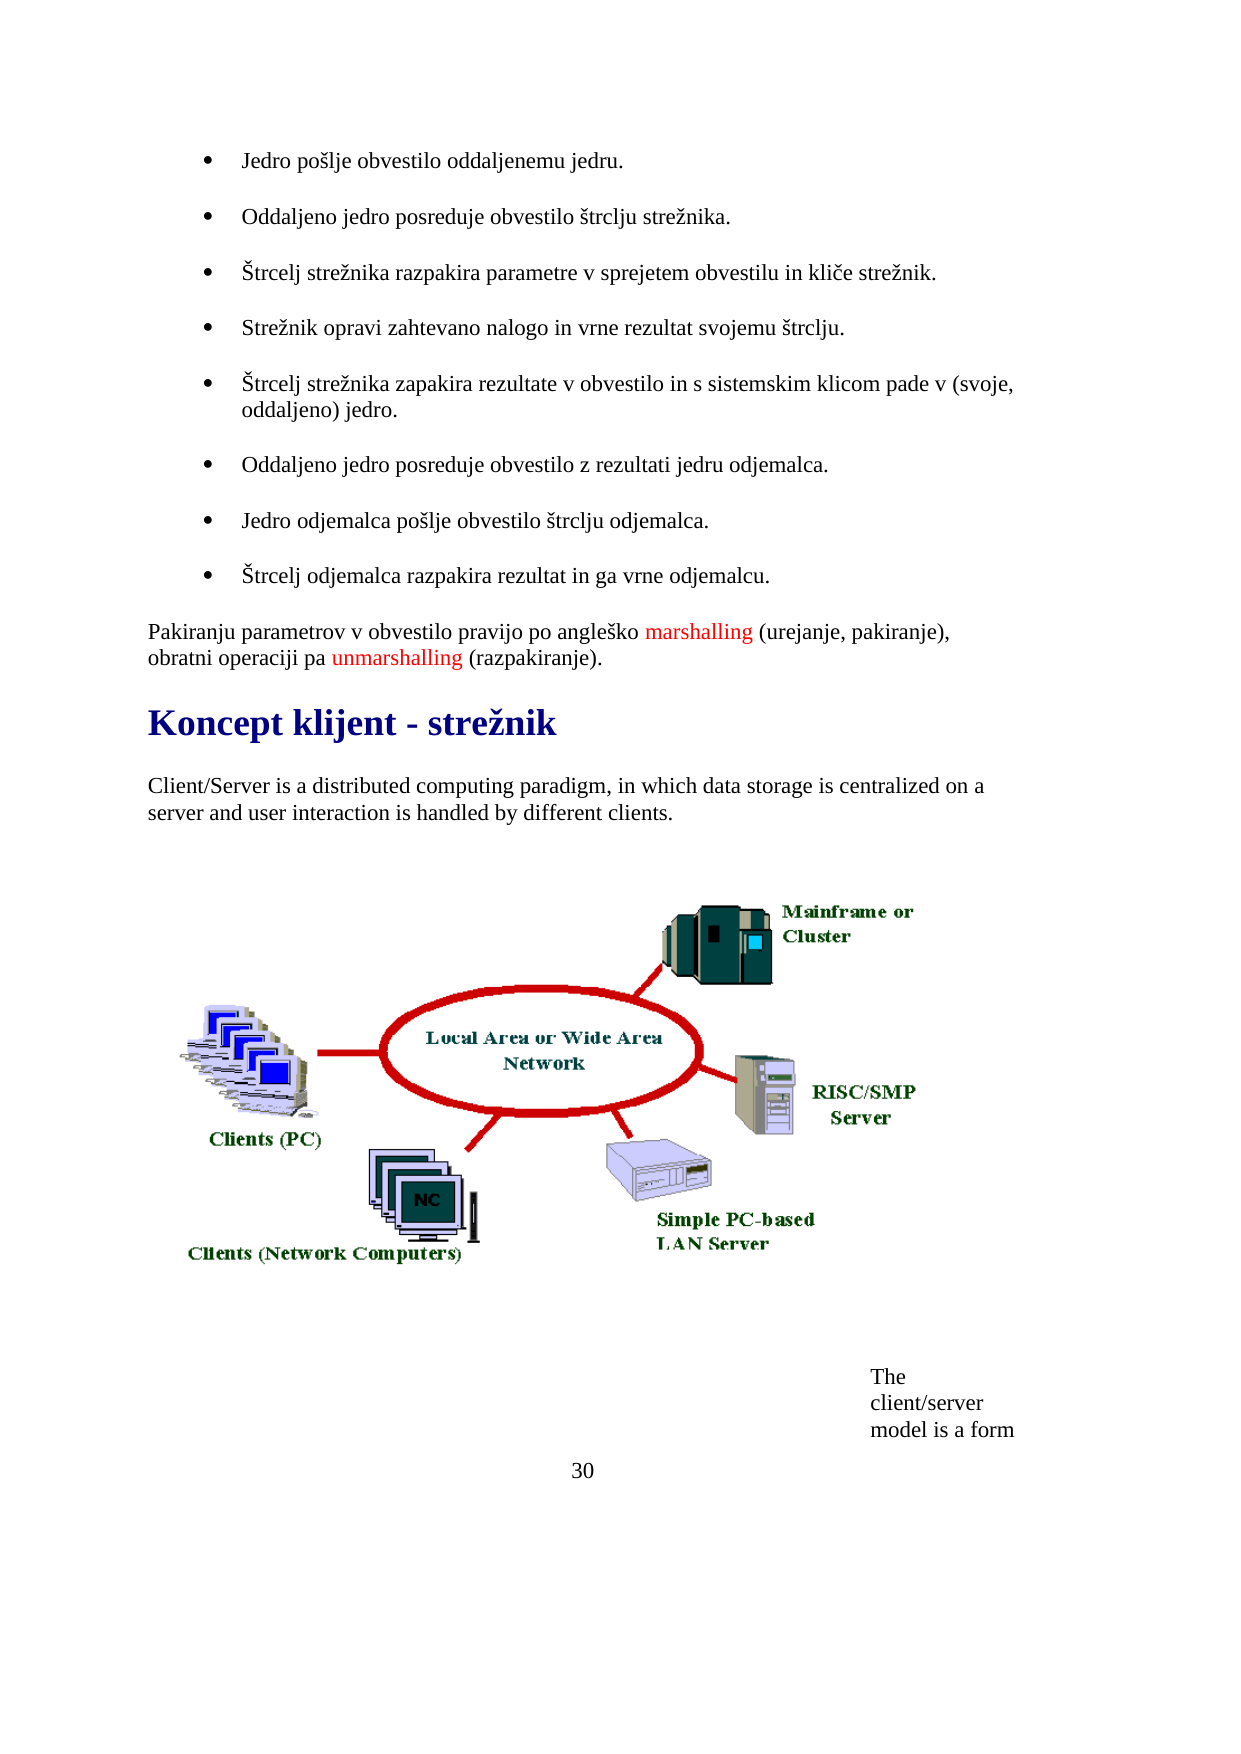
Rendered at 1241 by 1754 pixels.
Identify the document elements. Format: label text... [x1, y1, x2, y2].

list Oddaljeno jedro posreduje obvestilo z rezultati jedru odjemalca. [204, 452, 1093, 478]
list Strežnik opravi zahtevano nalogo in vrne rezultat svojemu štrclju. [204, 314, 1093, 341]
list Jedro odjemalca pošlje obvestilo štrclju odjemalca. [204, 507, 1093, 533]
subtitle Koncept klijent - strežnik [148, 700, 1093, 743]
list Štrcelj strežnika razpakira parametre v sprejetem obvestilu in kliče strežnik. [204, 259, 1093, 285]
list Štrcelj strežnika zapakira rezultate v obvestilo in s sistemskim klicom pade v (svoje, oddaljeno) jedro. [204, 370, 1093, 422]
text Client/Server is a distributed computing paradigm, in which data storage is centralized on a server and user interaction is handled by different clients. [148, 772, 1018, 825]
list Štrcelj odjemalca razpakira rezultat in ga vrne odjemalcu. [204, 563, 1093, 589]
text Pakiranju parametrov v obvestilo pravijo po angleško marshalling (urejanje, pakiranje), obratni operaciji pa unmarshalling (razpakiranje). [148, 618, 1018, 671]
list Jedro pošlje obvestilo oddaljenemu jedru. [204, 148, 1093, 174]
table_header The client/server model is a form [859, 1363, 1104, 1442]
list Oddaljeno jedro posreduje obvestilo štrclju strežnika. [204, 203, 1093, 229]
table_header [136, 1363, 859, 1442]
picture [164, 863, 939, 1272]
